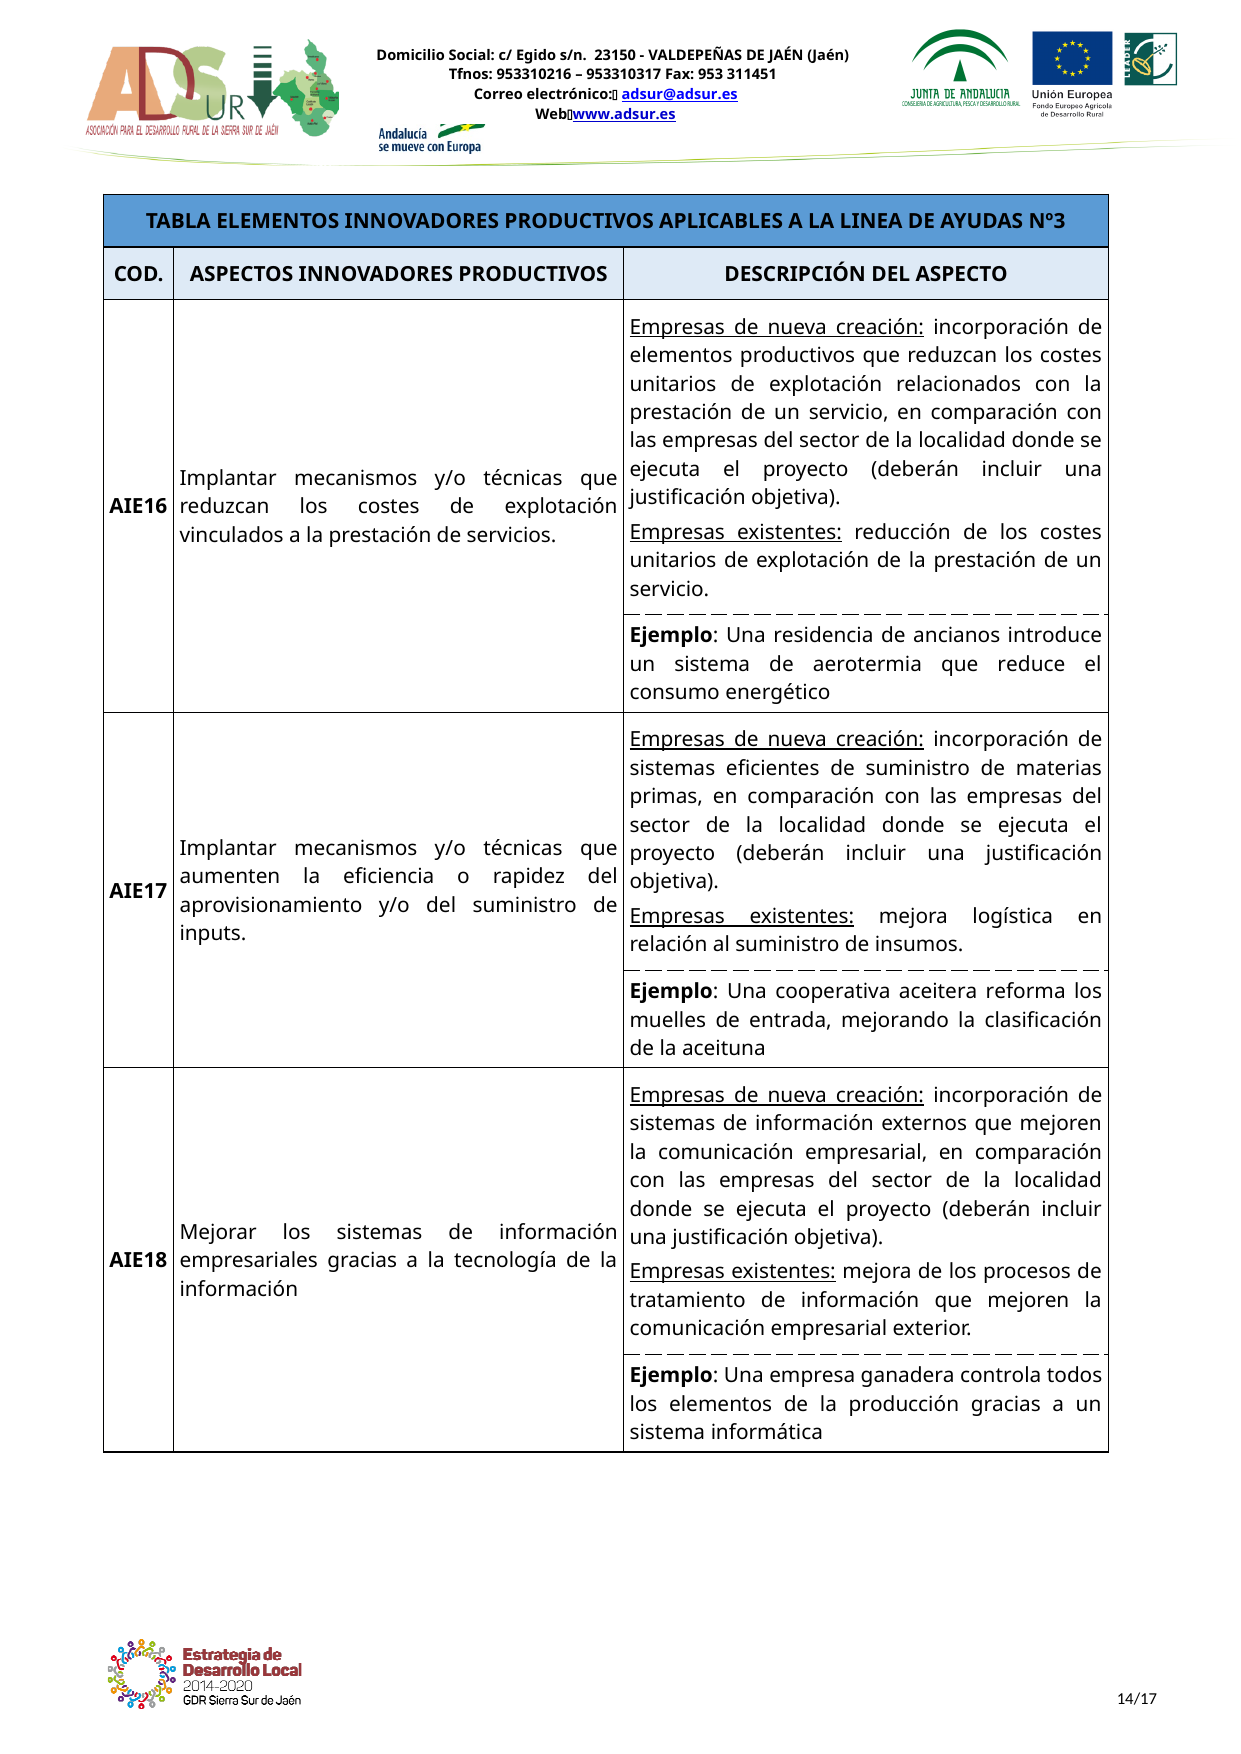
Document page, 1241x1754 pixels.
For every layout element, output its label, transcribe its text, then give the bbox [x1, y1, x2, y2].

picture [107, 1639, 302, 1709]
table_cell Empresas de nueva creación: incorporación de elementos productivos que reduzcan los costes unitarios de explotación relacionados con la prestación de un servicio, en comparación con las empresas del sector de la localidad donde se ejecuta el proyecto (deberán incluir una justificación objetiva). Empresas existentes: reducción de los costes unitarios de explotación de la prestación de un servicio. [624, 300, 1108, 614]
picture [899, 27, 1022, 112]
table_cell Implantar mecanismos y/o técnicas que aumenten la eficiencia o rapidez del aprovisionamiento y/o del suministro de inputs. [174, 713, 623, 1067]
table_cell DESCRIPCIÓN DEL ASPECTO [624, 248, 1108, 299]
table_cell Ejemplo: Una empresa ganadera controla todos los elementos de la producción gracias a un sistema informática [624, 1354, 1108, 1451]
table_cell AIE18 [104, 1068, 173, 1451]
table_cell COD. [104, 248, 173, 299]
table_cell Ejemplo: Una residencia de ancianos introduce un sistema de aerotermia que reduce el consumo energético [624, 614, 1108, 712]
picture [57, 39, 1240, 192]
table_cell Ejemplo: Una cooperativa aceitera reforma los muelles de entrada, mejorando la clasificación de la aceituna [624, 970, 1108, 1067]
table_cell AIE17 [104, 713, 173, 1067]
table_header TABLA ELEMENTOS INNOVADORES PRODUCTIVOS APLICABLES A LA LINEA DE AYUDAS Nº3 [104, 195, 1108, 246]
picture [1027, 27, 1180, 119]
table_cell Implantar mecanismos y/o técnicas que reduzcan los costes de explotación vinculados a la prestación de servicios. [174, 300, 623, 712]
table_cell Mejorar los sistemas de información empresariales gracias a la tecnología de la información [174, 1068, 623, 1451]
table_cell Empresas de nueva creación: incorporación de sistemas eficientes de suministro de materias primas, en comparación con las empresas del sector de la localidad donde se ejecuta el proyecto (deberán incluir una justificación objetiva). Empresas existentes: mejora logística en relación al suministro de insumos. [624, 713, 1108, 969]
table_cell Empresas de nueva creación: incorporación de sistemas de información externos que mejoren la comunicación empresarial, en comparación con las empresas del sector de la localidad donde se ejecuta el proyecto (deberán incluir una justificación objetiva). Empresas existentes: mejora de los procesos de tratamiento de información que mejoren la comunicación empresarial exterior. [624, 1068, 1108, 1353]
table_cell AIE16 [104, 300, 173, 712]
table_cell ASPECTOS INNOVADORES PRODUCTIVOS [174, 248, 623, 299]
